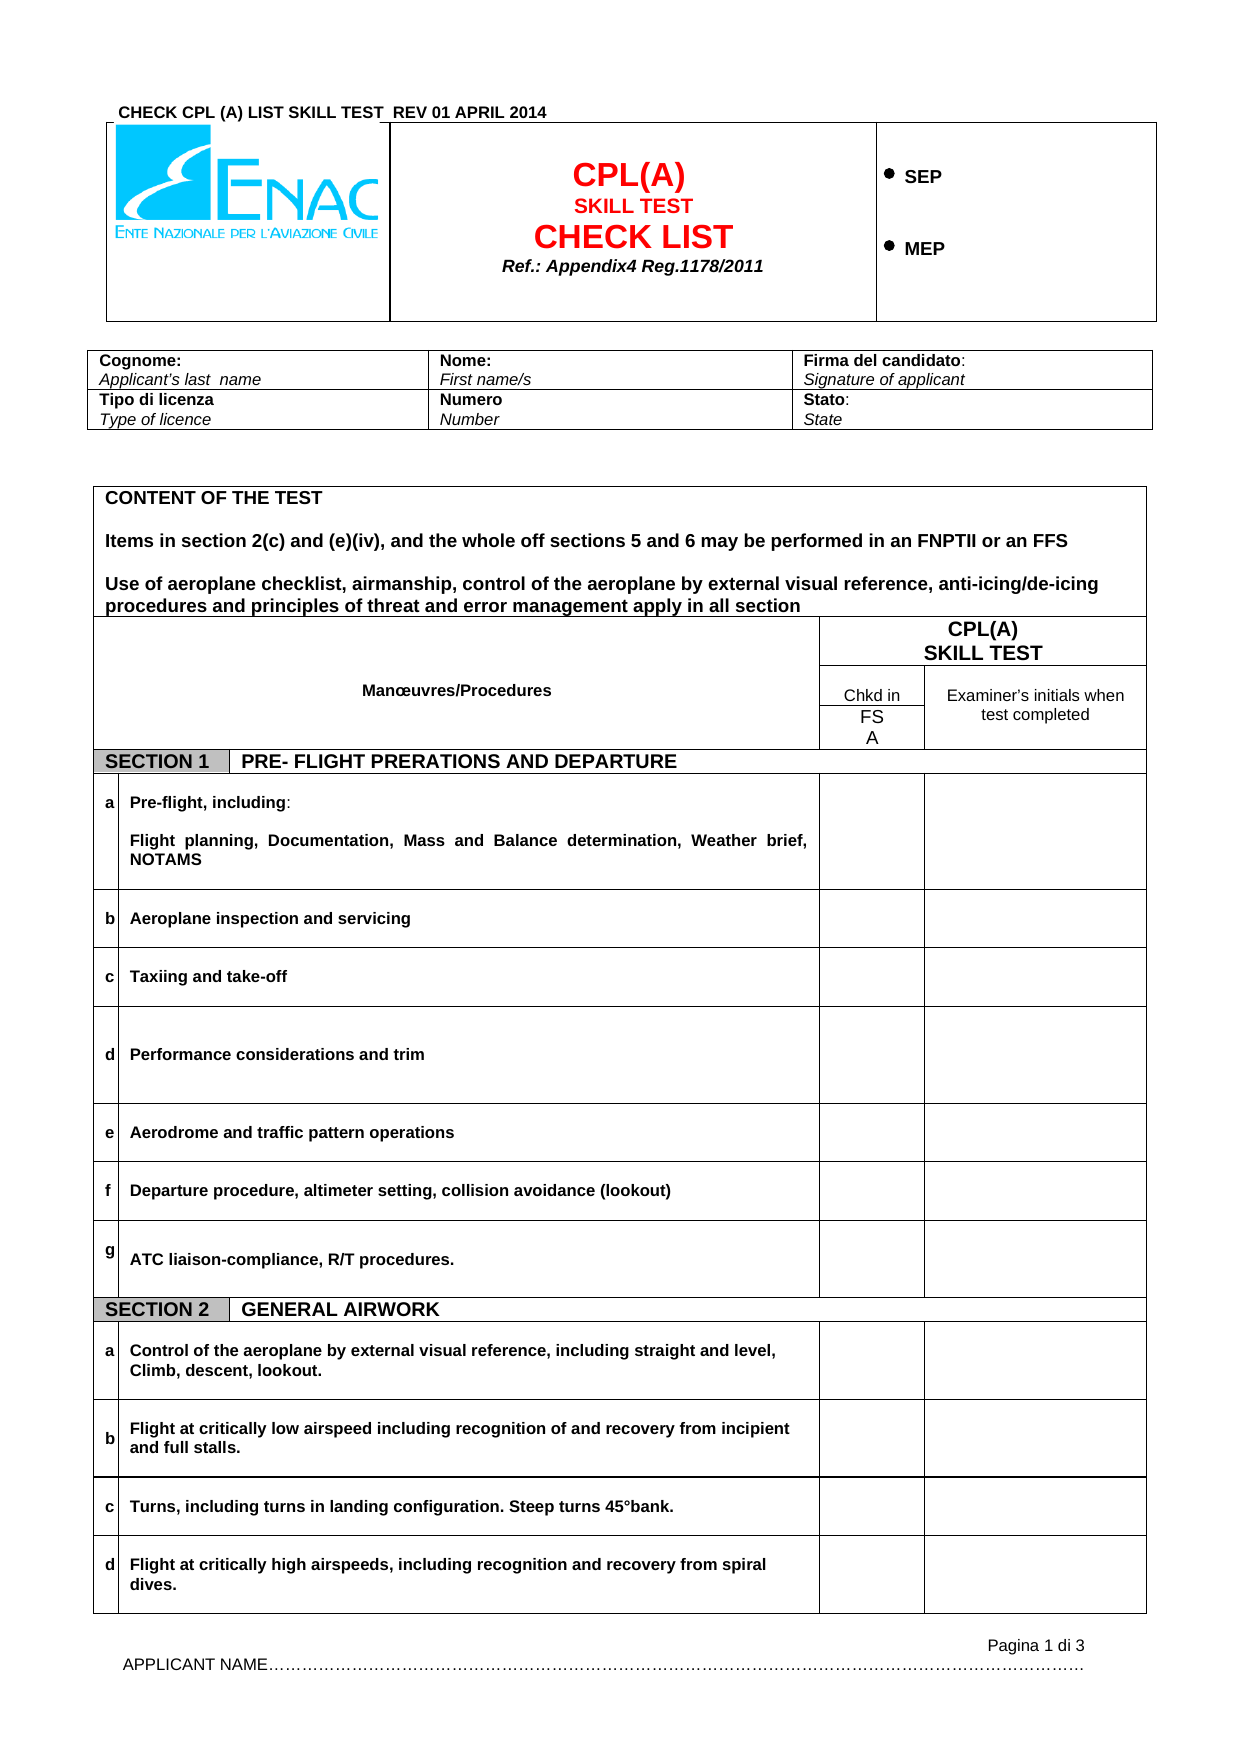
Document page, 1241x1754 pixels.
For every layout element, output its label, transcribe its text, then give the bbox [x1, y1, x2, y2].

table_cell Turns, including turns in landing configuration. Steep turns 45°bank. [119, 1478, 819, 1535]
text CHECK CPL (A) LIST SKILL TEST REV 01 APRIL 2014 [118, 102, 1122, 122]
table_header Nome: First name/s [429, 351, 792, 389]
table_header [107, 123, 389, 321]
table_cell Performance considerations and trim [119, 1007, 819, 1102]
table_cell Tipo di licenza Type of licence [88, 390, 428, 428]
table_cell [925, 1221, 1146, 1297]
table_cell [820, 890, 924, 947]
table_cell Aerodrome and traffic pattern operations [119, 1104, 819, 1161]
table_cell [820, 1400, 924, 1476]
table_cell c [94, 1478, 118, 1535]
table_cell [925, 948, 1146, 1006]
table_cell [925, 1007, 1037, 1102]
table_cell [820, 774, 924, 888]
table_header Cognome: Applicant’s last name [88, 351, 428, 389]
table_cell [925, 774, 1146, 888]
table_cell CPL(A) SKILL TEST [820, 617, 1146, 665]
table_cell Control of the aeroplane by external visual reference, including straight and level, Climb, descent, lookout. [119, 1322, 819, 1399]
table_cell c [94, 948, 118, 1006]
table_cell [820, 1104, 924, 1161]
table_cell Examiner’s initials when test completed [925, 666, 1146, 749]
table_cell a [94, 1322, 118, 1399]
table_cell Manœuvres/Procedures [94, 617, 819, 749]
table_cell g [94, 1221, 118, 1297]
table_cell FS A [820, 706, 924, 749]
table_cell Pre-flight, including: Flight planning, Documentation, Mass and Balance determination, Weather brief, NOTAMS [119, 774, 819, 888]
table_header CONTENT OF THE TEST Items in section 2(c) and (e)(iv), and the whole off sections 5 and 6 may be performed in an FNPTII or an FFS Use of aeroplane checklist, airmanship, control of the aeroplane by external visual reference, anti-icing/de-icing procedures and principles of threat and error management apply in all section [94, 487, 1146, 616]
table_cell Departure procedure, altimeter setting, collision avoidance (lookout) [119, 1162, 819, 1219]
table_cell d [94, 1007, 118, 1102]
table_cell b [94, 890, 118, 947]
table_cell Flight at critically low airspeed including recognition of and recovery from incipient and full stalls. [119, 1400, 819, 1476]
table_cell [820, 948, 924, 1006]
table_cell f [94, 1162, 118, 1219]
table_cell Taxiing and take-off [119, 948, 819, 1006]
table_cell [820, 1221, 924, 1297]
table_cell [925, 890, 1146, 947]
table_cell [925, 1536, 1146, 1613]
table_cell GENERAL AIRWORK [230, 1298, 1146, 1321]
table_cell [820, 1322, 924, 1399]
table_cell Flight at critically high airspeeds, including recognition and recovery from spiral dives. [119, 1536, 819, 1613]
table_cell Stato: State [793, 390, 1152, 428]
table_cell d [94, 1536, 118, 1613]
table_cell [925, 1104, 1146, 1161]
table_cell [925, 1478, 1146, 1535]
table_cell [925, 1400, 1146, 1476]
table_cell [925, 1322, 1146, 1399]
table_header  SEP  MEP [877, 123, 1156, 321]
table_header CPL(A) SKILL TEST CHECK LIST Ref.: Appendix4 Reg.1178/2011 [391, 123, 876, 321]
table_cell [925, 1162, 1146, 1219]
table_cell Aeroplane inspection and servicing [119, 890, 819, 947]
table_cell e [94, 1104, 118, 1161]
table_cell [1037, 1007, 1146, 1102]
table_cell Chkd in [820, 666, 924, 704]
table_cell [820, 1478, 924, 1535]
table_cell b [94, 1400, 118, 1476]
table_cell [820, 1007, 924, 1102]
table_cell [820, 1536, 924, 1613]
table_cell SECTION 1 [94, 750, 229, 772]
table_cell Numero Number [429, 390, 792, 428]
table_cell a [94, 774, 118, 888]
table_cell PRE- FLIGHT PRERATIONS AND DEPARTURE [230, 750, 1146, 772]
table_cell [820, 1162, 924, 1219]
table_header Firma del candidato: Signature of applicant [793, 351, 1152, 389]
table_cell SECTION 2 [94, 1298, 229, 1321]
table_cell ATC liaison-compliance, R/T procedures. [119, 1221, 819, 1297]
